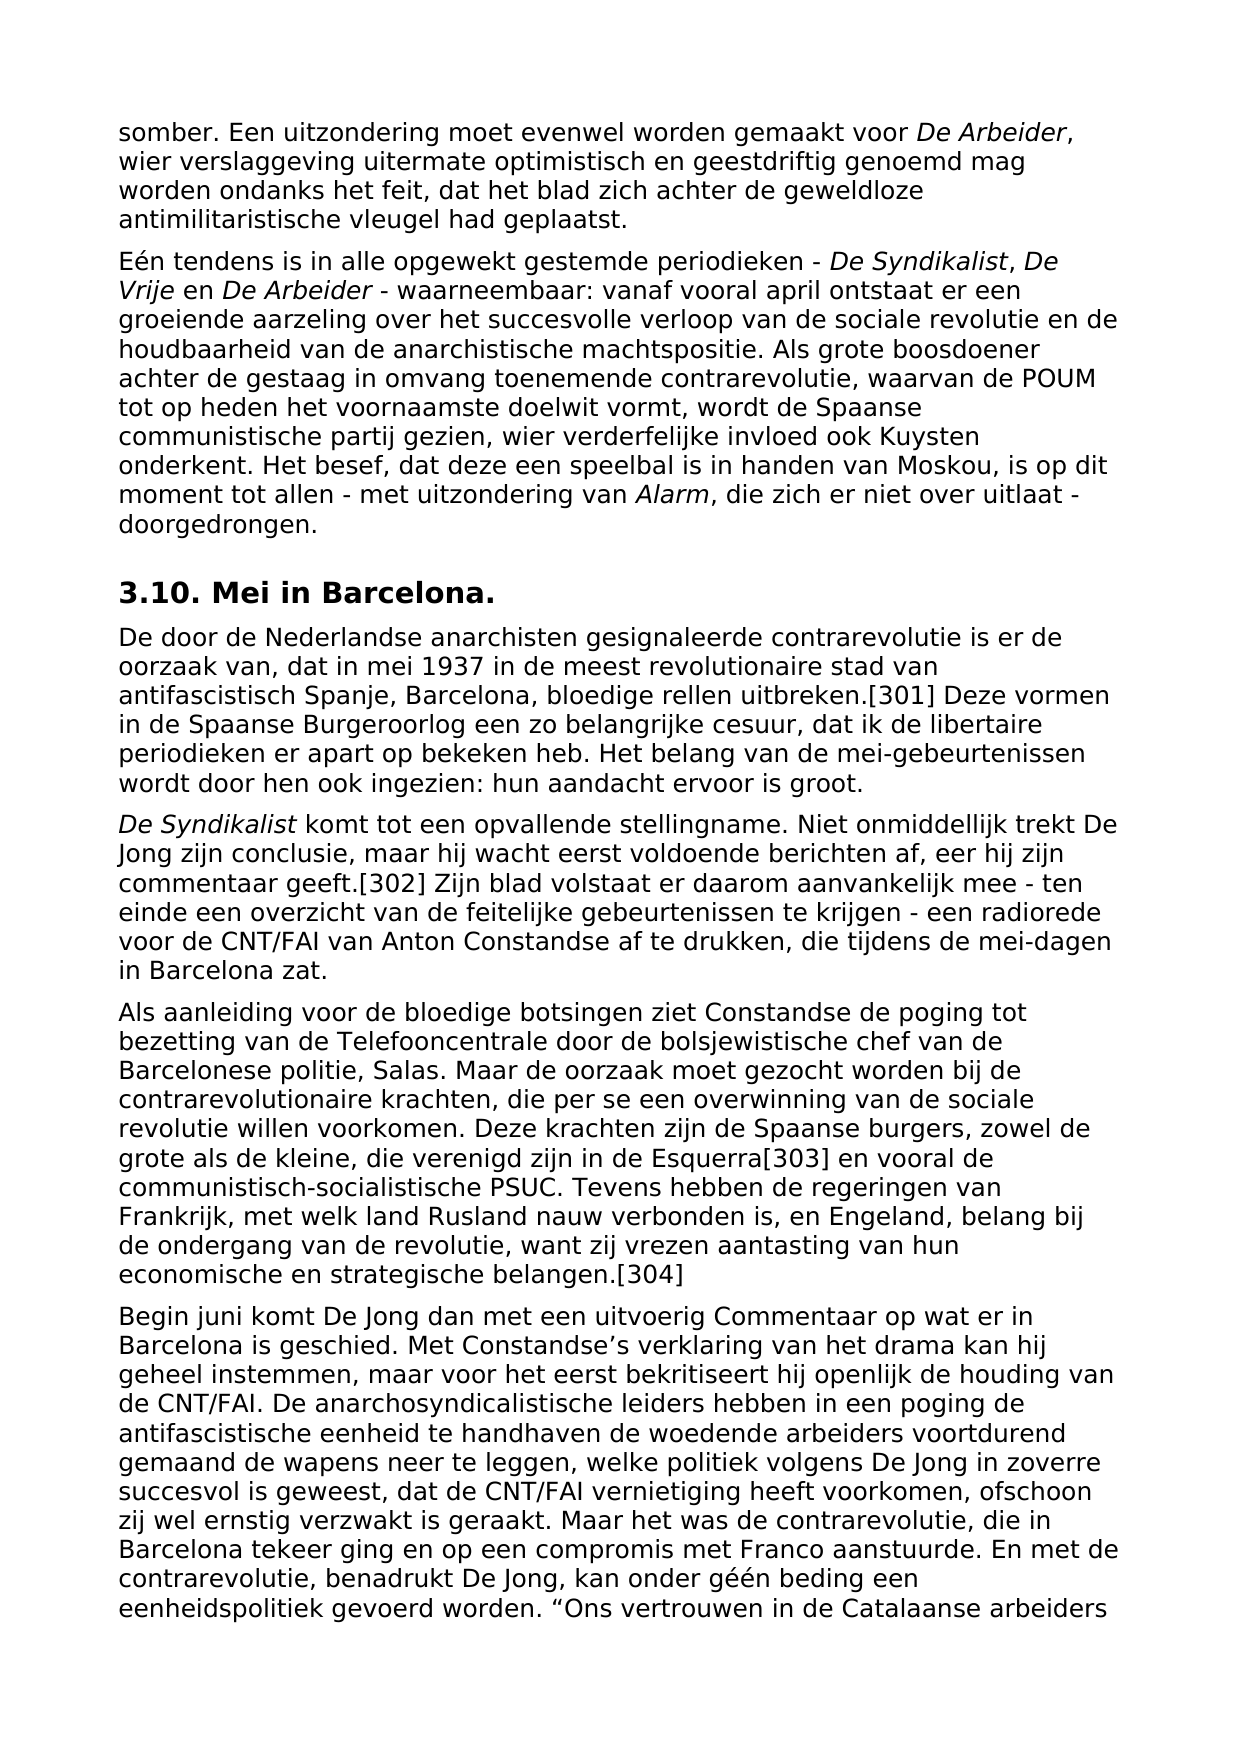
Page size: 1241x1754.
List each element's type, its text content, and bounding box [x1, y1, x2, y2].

text De door de Nederlandse anarchisten gesignaleerde contrarevolutie is er de oorzaak van, dat in mei 1937 in de meest revolutionaire stad van antifascistisch Spanje, Barcelona, bloedige rellen uitbreken.[301] Deze vormen in de Spaanse Burgeroorlog een zo belangrijke cesuur, dat ik de libertaire periodieken er apart op bekeken heb. Het belang van de mei-gebeurtenissen wordt door hen ook ingezien: hun aandacht ervoor is groot. [118, 623, 1122, 798]
text Als aanleiding voor de bloedige botsingen ziet Constandse de poging tot bezetting van de Telefooncentrale door de bolsjewistische chef van de Barcelonese politie, Salas. Maar de oorzaak moet gezocht worden bij de contrarevolutionaire krachten, die per se een overwinning van de sociale revolutie willen voorkomen. Deze krachten zijn de Spaanse burgers, zowel de grote als de kleine, die verenigd zijn in de Esquerra[303] en vooral de communistisch-socialistische PSUC. Tevens hebben de regeringen van Frankrijk, met welk land Rusland nauw verbonden is, en Engeland, belang bij de ondergang van de revolutie, want zij vrezen aantasting van hun economische en strategische belangen.[304] [118, 998, 1122, 1289]
text Eén tendens is in alle opgewekt gestemde periodieken - De Syndikalist, De Vrije en De Arbeider - waarneembaar: vanaf vooral april ontstaat er een groeiende aarzeling over het succesvolle verloop van de sociale revolutie en de houdbaarheid van de anarchistische machtspositie. Als grote boosdoener achter de gestaag in omvang toenemende contrarevolutie, waarvan de POUM tot op heden het voornaamste doelwit vormt, wordt de Spaanse communistische partij gezien, wier verderfelijke invloed ook Kuysten onderkent. Het besef, dat deze een speelbal is in handen van Moskou, is op dit moment tot allen - met uitzondering van Alarm, die zich er niet over uitlaat - doorgedrongen. [118, 247, 1122, 539]
subtitle 3.10. Mei in Barcelona. [118, 576, 1122, 610]
text somber. Een uitzondering moet evenwel worden gemaakt voor De Arbeider, wier verslaggeving uitermate optimistisch en geestdriftig genoemd mag worden ondanks het feit, dat het blad zich achter de geweldloze antimilitaristische vleugel had geplaatst. [118, 118, 1122, 235]
text Begin juni komt De Jong dan met een uitvoerig Commentaar op wat er in Barcelona is geschied. Met Constandse’s verklaring van het drama kan hij geheel instemmen, maar voor het eerst bekritiseert hij openlijk de houding van de CNT/FAI. De anarchosyndicalistische leiders hebben in een poging de antifascistische eenheid te handhaven de woedende arbeiders voortdurend gemaand de wapens neer te leggen, welke politiek volgens De Jong in zoverre succesvol is geweest, dat de CNT/FAI vernietiging heeft voorkomen, ofschoon zij wel ernstig verzwakt is geraakt. Maar het was de contrarevolutie, die in Barcelona tekeer ging en op een compromis met Franco aanstuurde. En met de contrarevolutie, benadrukt De Jong, kan onder géén beding een eenheidspolitiek gevoerd worden. “Ons vertrouwen in de Catalaanse arbeiders [118, 1302, 1122, 1623]
text De Syndikalist komt tot een opvallende stellingname. Niet onmiddellijk trekt De Jong zijn conclusie, maar hij wacht eerst voldoende berichten af, eer hij zijn commentaar geeft.[302] Zijn blad volstaat er daarom aanvankelijk mee - ten einde een overzicht van de feitelijke gebeurtenissen te krijgen - een radiorede voor de CNT/FAI van Anton Constandse af te drukken, die tijdens de mei-dagen in Barcelona zat. [118, 810, 1122, 985]
